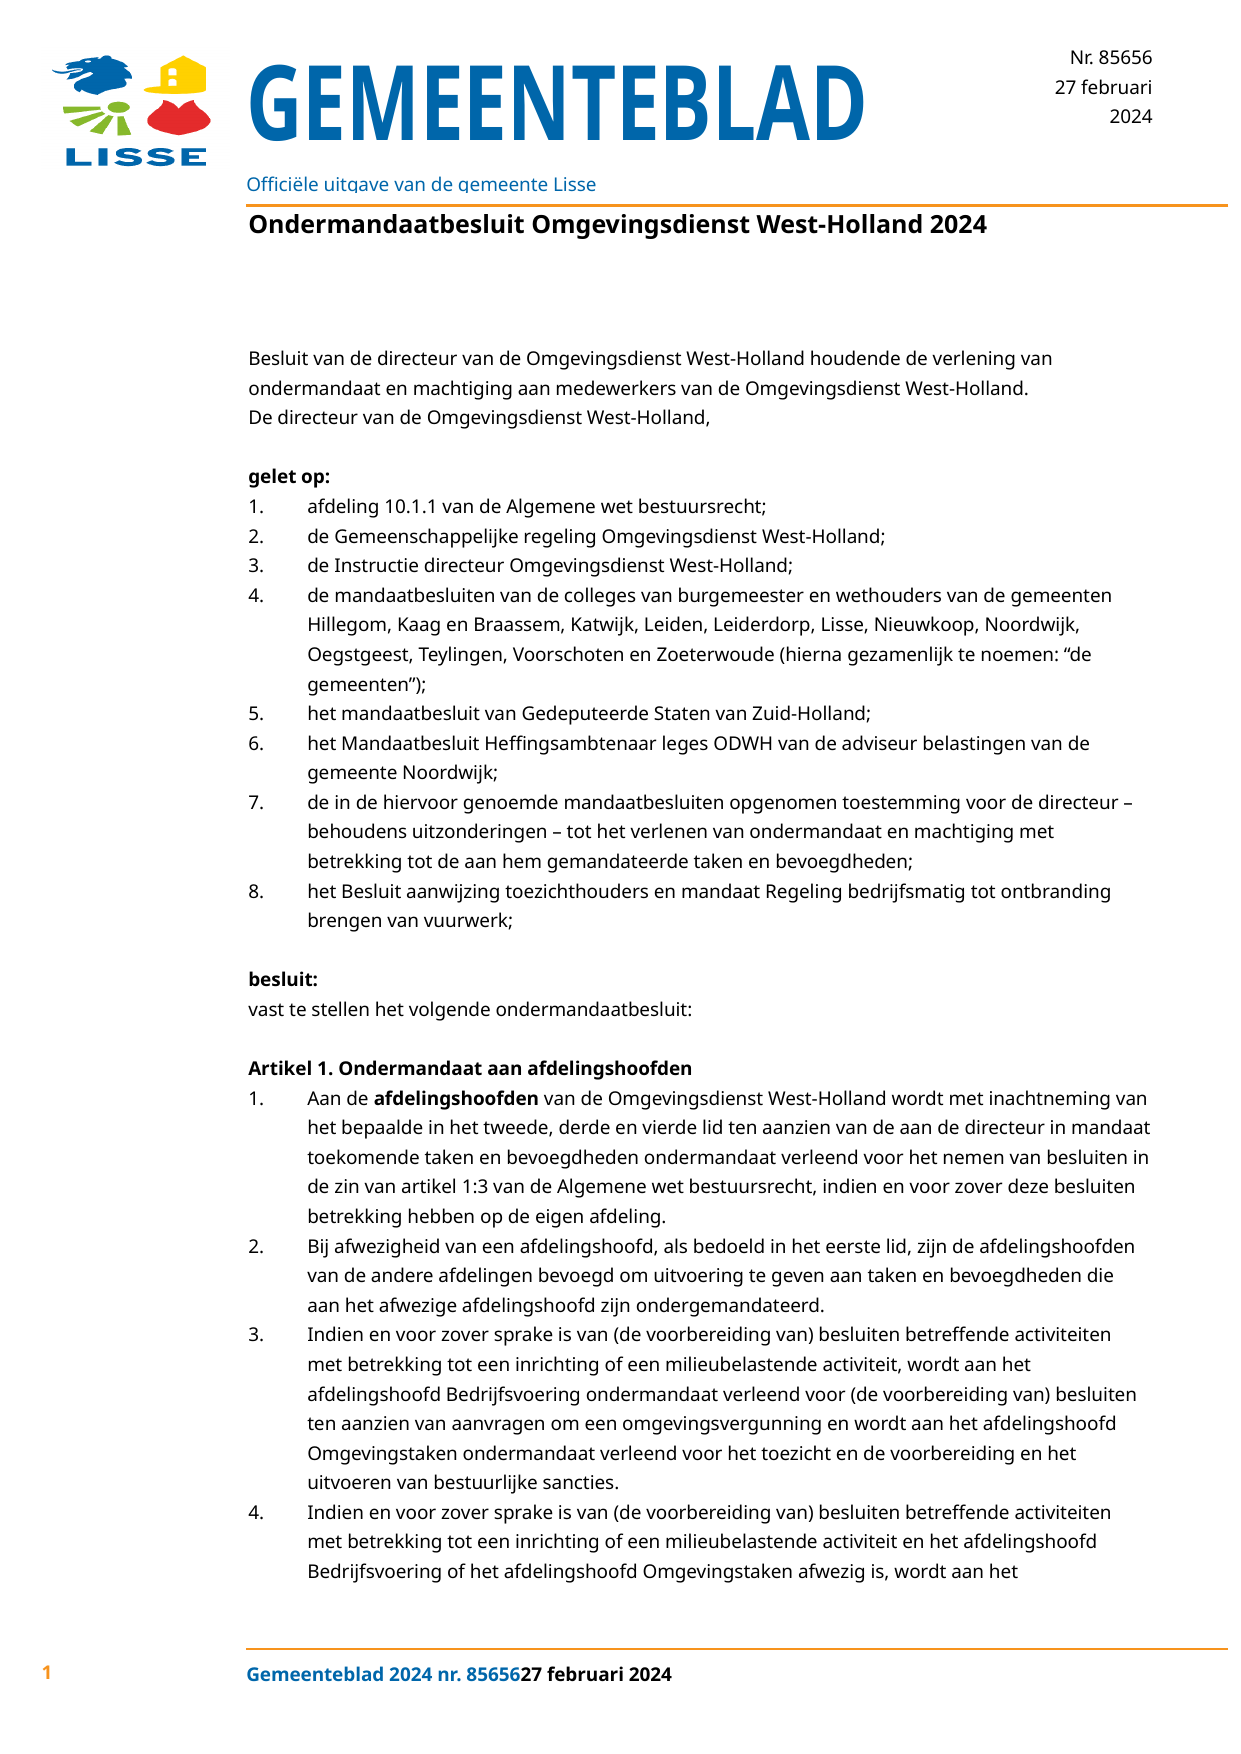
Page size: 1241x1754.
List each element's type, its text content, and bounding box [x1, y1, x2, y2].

text vast te stellen het volgende ondermandaatbesluit: [248, 996, 1152, 1022]
list het Mandaatbesluit Heffingsambtenaar leges ODWH van de adviseur belastingen van de gemeente Noordwijk; [248, 730, 1152, 785]
list Indien en voor zover sprake is van (de voorbereiding van) besluiten betreffende activiteiten met betrekking tot een inrichting of een milieubelastende activiteit, wordt aan het afdelingshoofd Bedrijfsvoering ondermandaat verleend voor (de voorbereiding van) besluiten ten aanzien van aanvragen om een omgevingsvergunning en wordt aan het afdelingshoofd Omgevingstaken ondermandaat verleend voor het toezicht en de voorbereiding en het uitvoeren van bestuurlijke sancties. [248, 1322, 1152, 1495]
list het Besluit aanwijzing toezichthouders en mandaat Regeling bedrijfsmatig tot ontbranding brengen van vuurwerk; [248, 878, 1152, 933]
text De directeur van de Omgevingsdienst West-Holland, [248, 404, 1152, 430]
list de in de hiervoor genoemde mandaatbesluiten opgenomen toestemming voor de directeur – behoudens uitzonderingen – tot het verlenen van ondermandaat en machtiging met betrekking tot de aan hem gemandateerde taken en bevoegdheden; [248, 789, 1152, 874]
text Besluit van de directeur van de Omgevingsdienst West-Holland houdende de verlening van ondermandaat en machtiging aan medewerkers van de Omgevingsdienst West-Holland. [248, 345, 1152, 401]
text Artikel 1. Ondermandaat aan afdelingshoofden [248, 1055, 1152, 1081]
list Bij afwezigheid van een afdelingshoofd, als bedoeld in het eerste lid, zijn de afdelingshoofden van de andere afdelingen bevoegd om uitvoering te geven aan taken en bevoegdheden die aan het afwezige afdelingshoofd zijn ondergemandateerd. [248, 1233, 1152, 1318]
list de Gemeenschappelijke regeling Omgevingsdienst West-Holland; [248, 523, 1152, 548]
list het mandaatbesluit van Gedeputeerde Staten van Zuid-Holland; [248, 700, 1152, 726]
list Aan de afdelingshoofden van de Omgevingsdienst West-Holland wordt met inachtneming van het bepaalde in het tweede, derde en vierde lid ten aanzien van de aan de directeur in mandaat toekomende taken en bevoegdheden ondermandaat verleend voor het nemen van besluiten in de zin van artikel 1:3 van de Algemene wet bestuursrecht, indien en voor zover deze besluiten betrekking hebben op de eigen afdeling. [248, 1085, 1152, 1229]
list de Instructie directeur Omgevingsdienst West-Holland; [248, 552, 1152, 578]
list Indien en voor zover sprake is van (de voorbereiding van) besluiten betreffende activiteiten met betrekking tot een inrichting of een milieubelastende activiteit en het afdelingshoofd Bedrijfsvoering of het afdelingshoofd Omgevingstaken afwezig is, wordt aan het [248, 1499, 1152, 1584]
list afdeling 10.1.1 van de Algemene wet bestuursrecht; [248, 493, 1152, 519]
list de mandaatbesluiten van de colleges van burgemeester en wethouders van de gemeenten Hillegom, Kaag en Braassem, Katwijk, Leiden, Leiderdorp, Lisse, Nieuwkoop, Noordwijk, Oegstgeest, Teylingen, Voorschoten en Zoeterwoude (hierna gezamenlijk te noemen: “de gemeenten”); [248, 582, 1152, 696]
text Ondermandaatbesluit Omgevingsdienst West-Holland 2024 [248, 207, 1152, 241]
text besluit: [248, 967, 1152, 992]
text gelet op: [248, 464, 1152, 489]
picture [41, 47, 231, 172]
